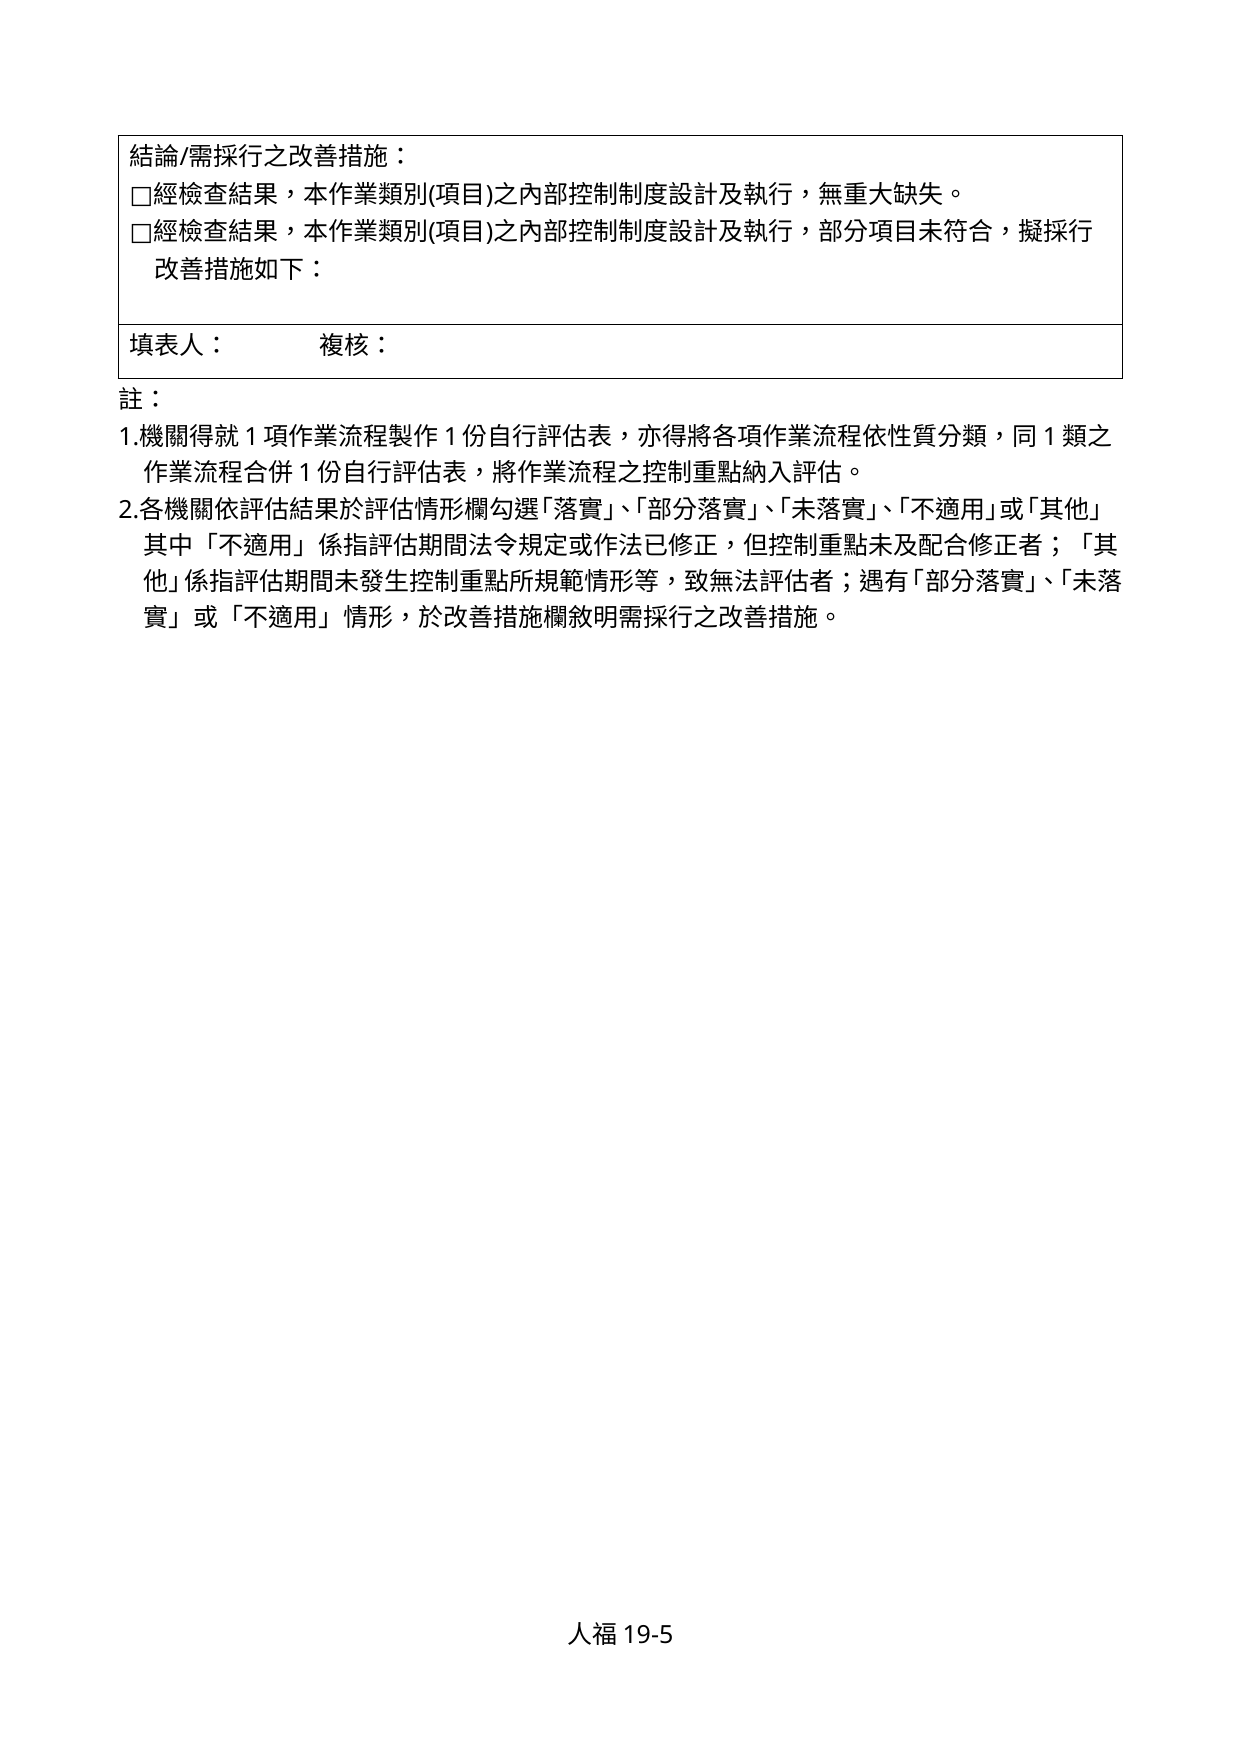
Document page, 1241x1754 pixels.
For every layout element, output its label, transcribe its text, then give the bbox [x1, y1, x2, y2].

table_cell 填表人： 複核： [119, 325, 1122, 378]
text 2.各機關依評估結果於評估情形欄勾選「落實」、「部分落實」、「未落實」、「不適用」或「其他」；其中「不適用」係指評估期間法令規定或作法已修正，但控制重點未及配合修正者；「其他」係指評估期間未發生控制重點所規範情形等，致無法評估者；遇有「部分落實」、「未落實」或「不適用」情形，於改善措施欄敘明需採行之改善措施。 [118, 489, 1122, 634]
text 1.機關得就1項作業流程製作1份自行評估表，亦得將各項作業流程依性質分類，同1類之作業流程合併1份自行評估表，將作業流程之控制重點納入評估。 [118, 417, 1122, 489]
text 註： [118, 379, 1122, 417]
table_cell 結論/需採行之改善措施： □經檢查結果，本作業類別(項目)之內部控制制度設計及執行，無重大缺失。 □經檢查結果，本作業類別(項目)之內部控制制度設計及執行，部分項目未符合，擬採行改善措施如下： [119, 136, 1122, 323]
